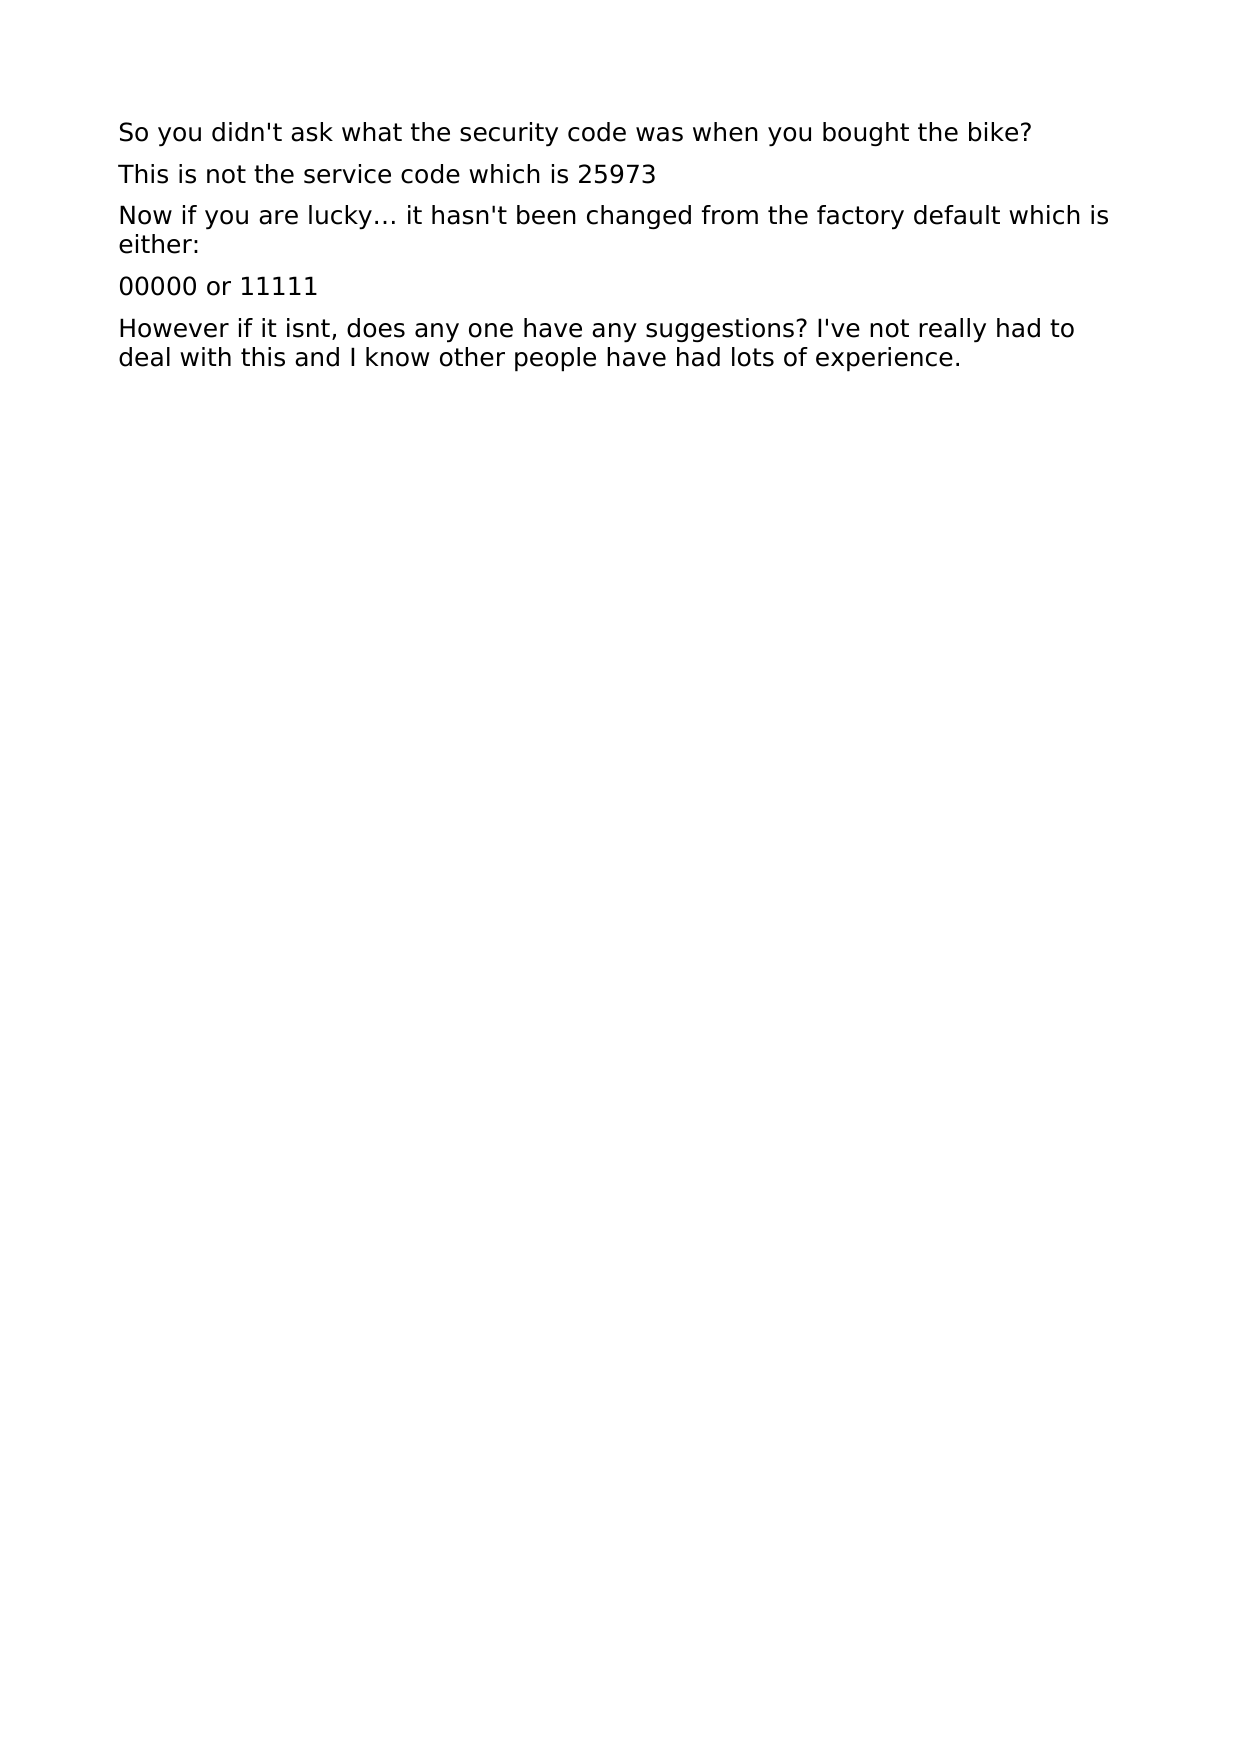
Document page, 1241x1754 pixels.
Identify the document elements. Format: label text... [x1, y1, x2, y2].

text This is not the service code which is 25973 [118, 160, 1122, 189]
text Now if you are lucky… it hasn't been changed from the factory default which is either: [118, 201, 1122, 260]
text So you didn't ask what the security code was when you bought the bike? [118, 118, 1122, 147]
text 00000 or 11111 [118, 272, 1122, 301]
text However if it isnt, does any one have any suggestions? I've not really had to deal with this and I know other people have had lots of experience. [118, 314, 1122, 372]
